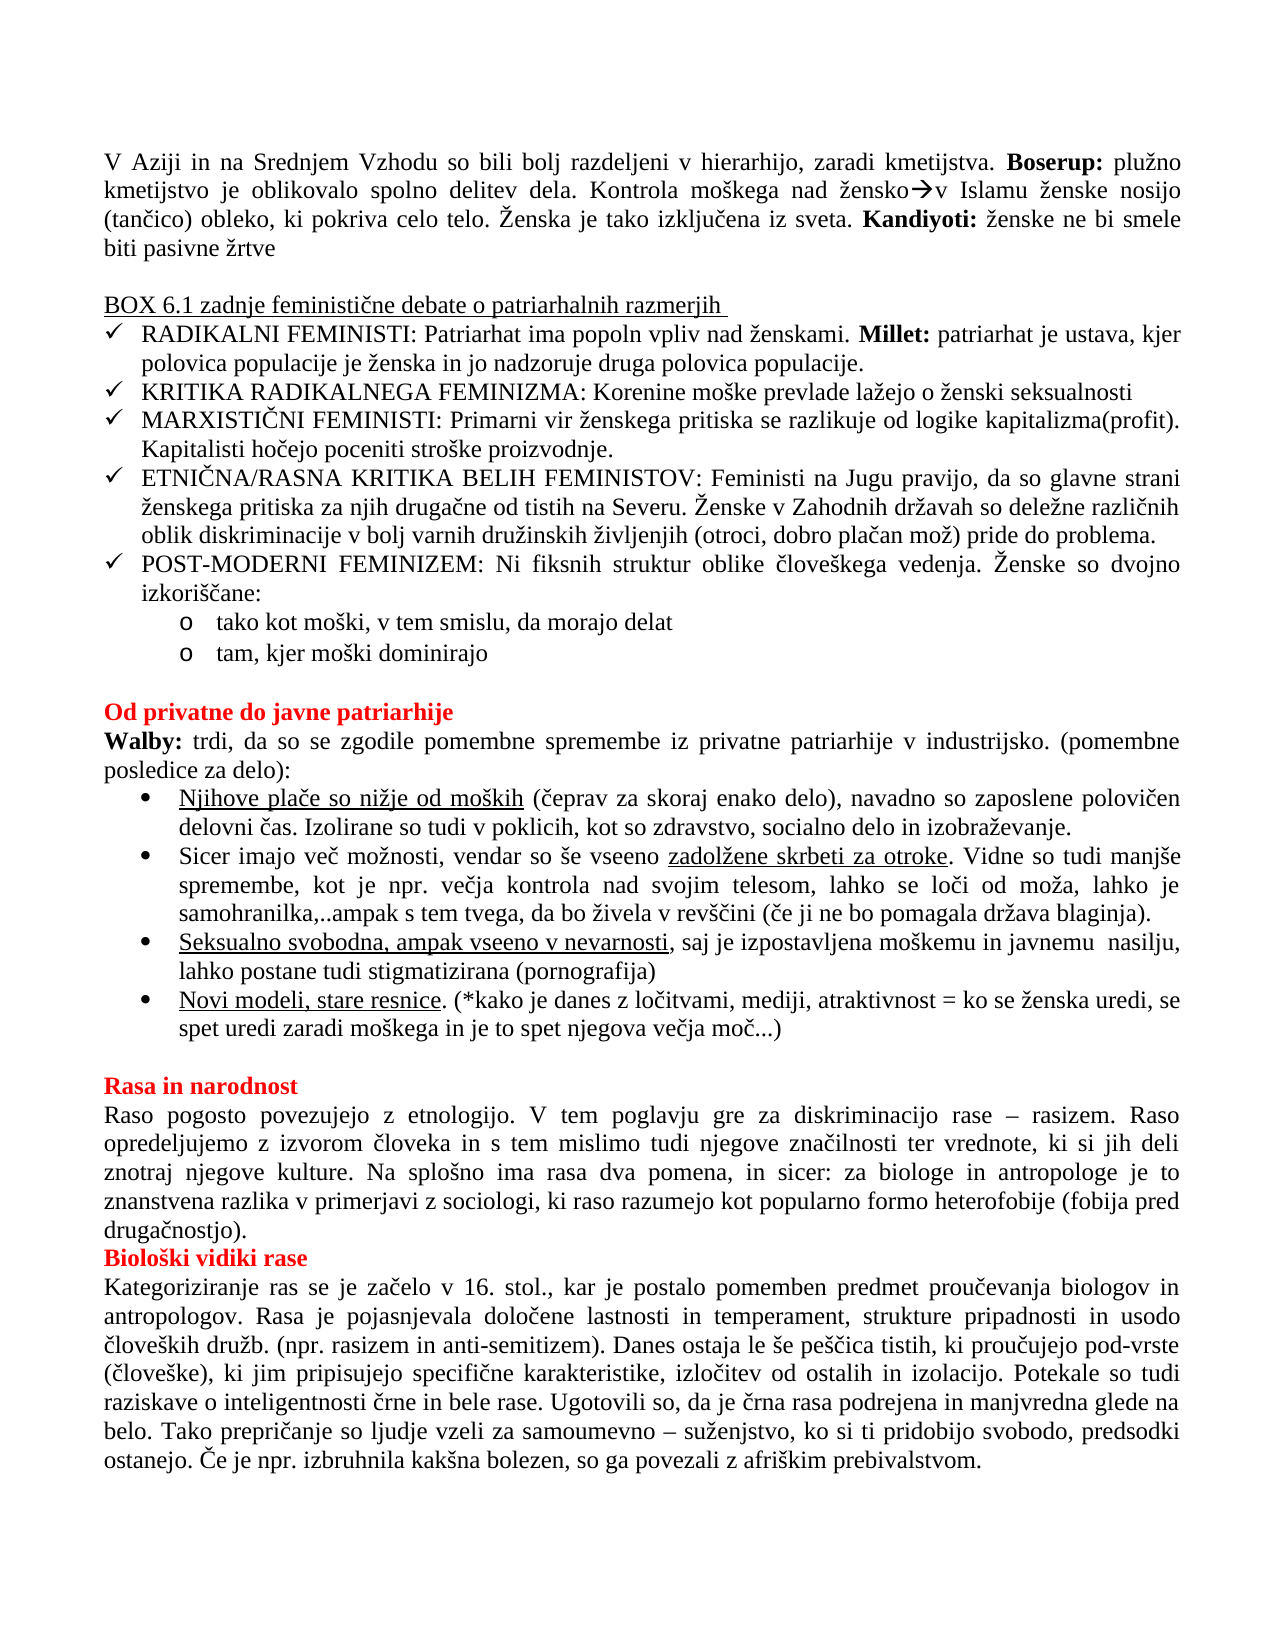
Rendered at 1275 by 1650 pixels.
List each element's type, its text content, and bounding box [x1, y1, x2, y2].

text V Aziji in na Srednjem Vzhodu so bili bolj razdeljeni v hierarhijo, zaradi kmetijstva. Boserup: plužno kmetijstvo je oblikovalo spolno delitev dela. Kontrola moškega nad ženskov Islamu ženske nosijo (tančico) obleko, ki pokriva celo telo. Ženska je tako izključena iz sveta. Kandiyoti: ženske ne bi smele biti pasivne žrtve [103, 147, 1181, 262]
text Biološki vidiki rase [103, 1243, 1181, 1272]
list RADIKALNI FEMINISTI: Patriarhat ima popoln vpliv nad ženskami. Millet: patriarhat je ustava, kjer polovica populacije je ženska in jo nadzoruje druga polovica populacije. [103, 319, 1181, 377]
list KRITIKA RADIKALNEGA FEMINIZMA: Korenine moške prevlade lažejo o ženski seksualnosti [103, 377, 1181, 406]
list Njihove plače so nižje od moških (čeprav za skoraj enako delo), navadno so zaposlene polovičen delovni čas. Izolirane so tudi v poklicih, kot so zdravstvo, socialno delo in izobraževanje. [141, 783, 1181, 841]
list Novi modeli, stare resnice. (*kako je danes z ločitvami, mediji, atraktivnost = ko se ženska uredi, se spet uredi zaradi moškega in je to spet njegova večja moč...) [141, 985, 1181, 1042]
list MARXISTIČNI FEMINISTI: Primarni vir ženskega pritiska se razlikuje od logike kapitalizma(profit). Kapitalisti hočejo poceniti stroške proizvodnje. [103, 406, 1181, 463]
list tako kot moški, v tem smislu, da morajo delat [178, 607, 1181, 638]
list Sicer imajo več možnosti, vendar so še vseeno zadolžene skrbeti za otroke. Vidne so tudi manjše spremembe, kot je npr. večja kontrola nad svojim telesom, lahko se loči od moža, lahko je samohranilka,..ampak s tem tvega, da bo živela v revščini (če ji ne bo pomagala država blaginja). [141, 841, 1181, 927]
list Seksualno svobodna, ampak vseeno v nevarnosti, saj je izpostavljena moškemu in javnemu nasilju, lahko postane tudi stigmatizirana (pornografija) [141, 927, 1181, 985]
text BOX 6.1 zadnje feministične debate o patriarhalnih razmerjih [103, 291, 1181, 319]
list tam, kjer moški dominirajo [178, 638, 1181, 668]
text Rasa in narodnost [103, 1071, 1181, 1100]
list ETNIČNA/RASNA KRITIKA BELIH FEMINISTOV: Feministi na Jugu pravijo, da so glavne strani ženskega pritiska za njih drugačne od tistih na Severu. Ženske v Zahodnih državah so deležne različnih oblik diskriminacije v bolj varnih družinskih življenjih (otroci, dobro plačan mož) pride do problema. [103, 463, 1181, 549]
text Kategoriziranje ras se je začelo v 16. stol., kar je postalo pomemben predmet proučevanja biologov in antropologov. Rasa je pojasnjevala določene lastnosti in temperament, strukture pripadnosti in usodo človeških družb. (npr. rasizem in anti-semitizem). Danes ostaja le še peščica tistih, ki proučujejo pod-vrste (človeške), ki jim pripisujejo specifične karakteristike, izločitev od ostalih in izolacijo. Potekale so tudi raziskave o inteligentnosti črne in bele rase. Ugotovili so, da je črna rasa podrejena in manjvredna glede na belo. Tako prepričanje so ljudje vzeli za samoumevno – suženjstvo, ko si ti pridobijo svobodo, predsodki ostanejo. Če je npr. izbruhnila kakšna bolezen, so ga povezali z afriškim prebivalstvom. [103, 1272, 1181, 1473]
text Walby: trdi, da so se zgodile pomembne spremembe iz privatne patriarhije v industrijsko. (pomembne posledice za delo): [103, 726, 1181, 783]
text Raso pogosto povezujejo z etnologijo. V tem poglavju gre za diskriminacijo rase – rasizem. Raso opredeljujemo z izvorom človeka in s tem mislimo tudi njegove značilnosti ter vrednote, ki si jih deli znotraj njegove kulture. Na splošno ima rasa dva pomena, in sicer: za biologe in antropologe je to znanstvena razlika v primerjavi z sociologi, ki raso razumejo kot popularno formo heterofobije (fobija pred drugačnostjo). [103, 1100, 1181, 1243]
text Od privatne do javne patriarhije [103, 697, 1181, 726]
list POST-MODERNI FEMINIZEM: Ni fiksnih struktur oblike človeškega vedenja. Ženske so dvojno izkoriščane: [103, 549, 1181, 607]
